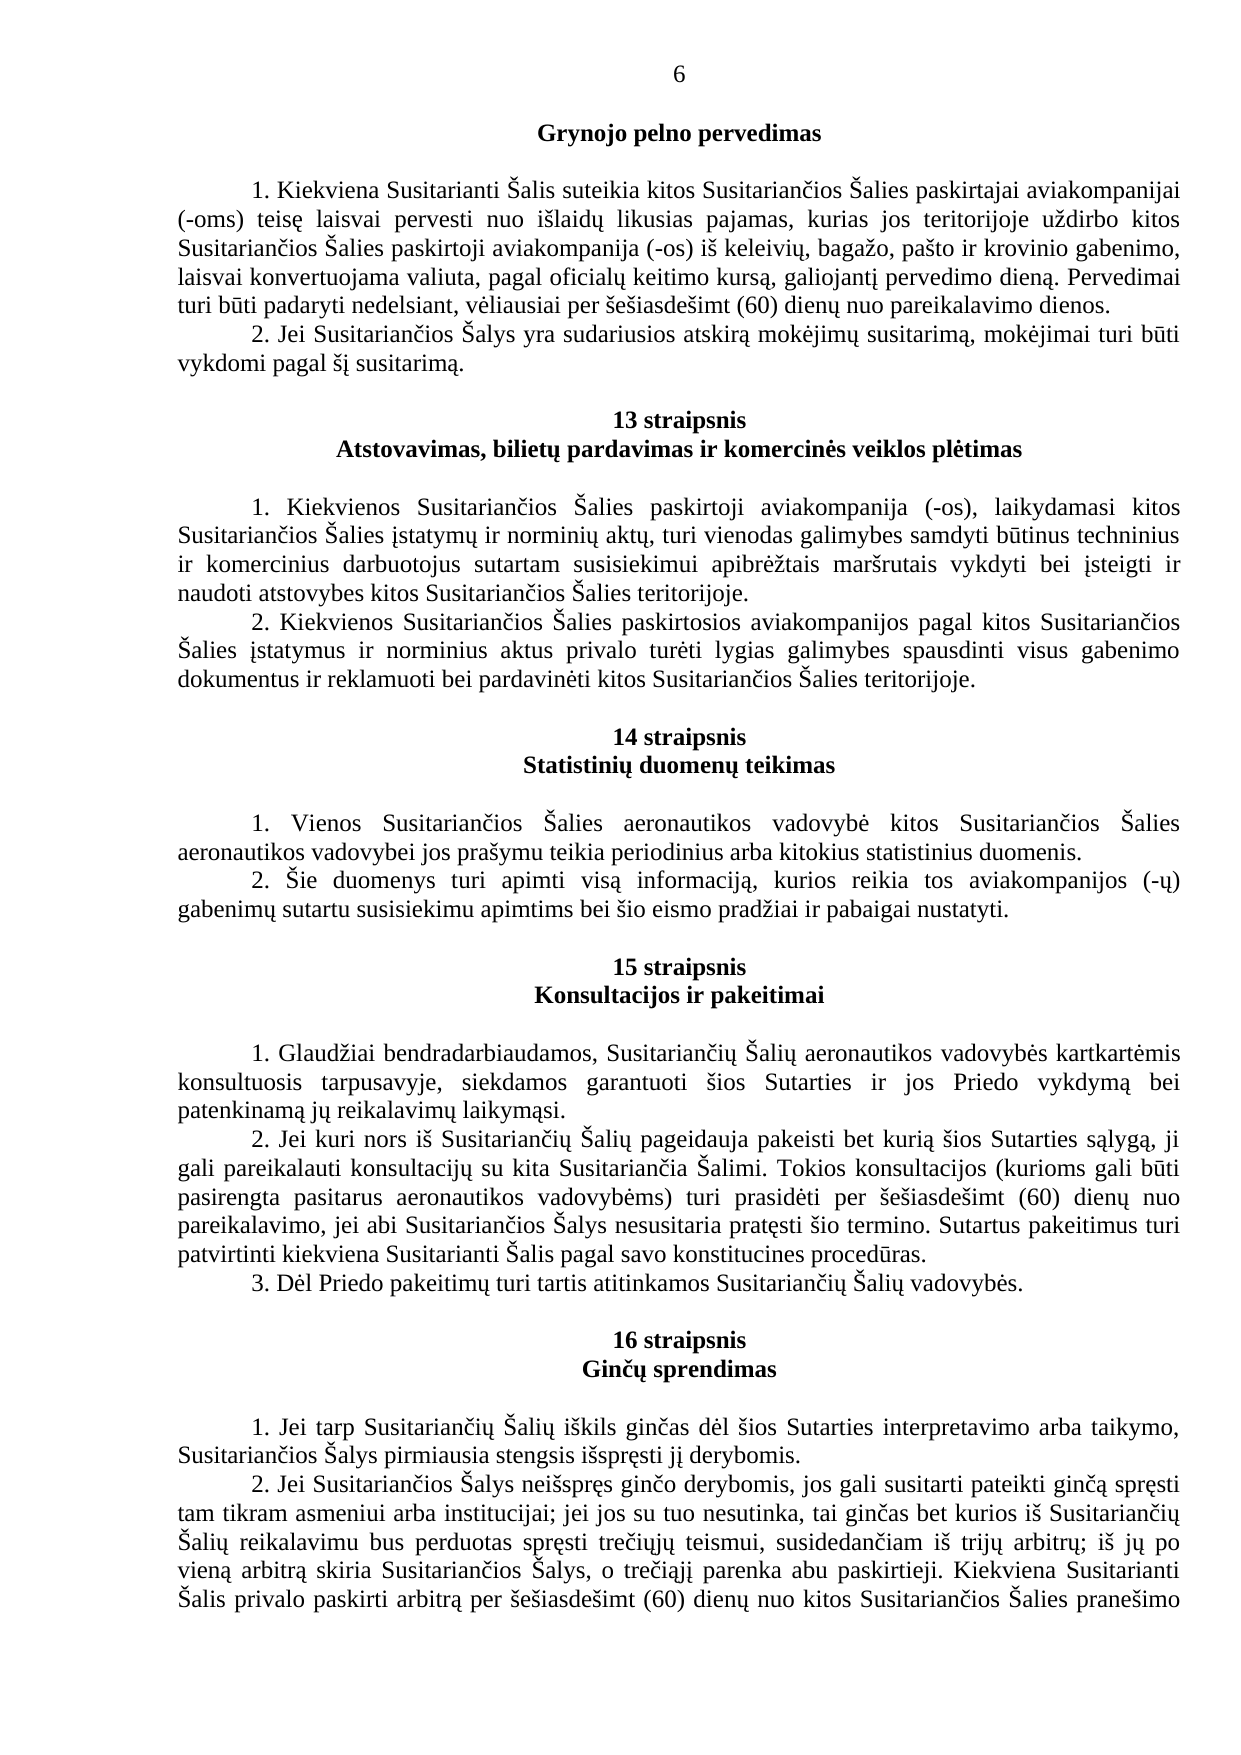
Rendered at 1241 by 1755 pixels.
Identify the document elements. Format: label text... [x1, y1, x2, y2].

text 13 straipsnis [177, 406, 1181, 434]
text Atstovavimas, bilietų pardavimas ir komercinės veiklos plėtimas [177, 434, 1181, 463]
text 1. Jei tarp Susitariančių Šalių iškils ginčas dėl šios Sutarties interpretavimo arba taikymo, Susitariančios Šalys pirmiausia stengsis išspręsti jį derybomis. [177, 1412, 1181, 1469]
text 1. Glaudžiai bendradarbiaudamos, Susitariančių Šalių aeronautikos vadovybės kartkartėmis konsultuosis tarpusavyje, siekdamos garantuoti šios Sutarties ir jos Priedo vykdymą bei patenkinamą jų reikalavimų laikymąsi. [177, 1038, 1181, 1124]
text 1. Vienos Susitariančios Šalies aeronautikos vadovybė kitos Susitariančios Šalies aeronautikos vadovybei jos prašymu teikia periodinius arba kitokius statistinius duomenis. [177, 808, 1181, 866]
text 14 straipsnis [177, 722, 1181, 751]
text 2. Jei Susitariančios Šalys yra sudariusios atskirą mokėjimų susitarimą, mokėjimai turi būti vykdomi pagal šį susitarimą. [177, 319, 1181, 377]
text Ginčų sprendimas [177, 1354, 1181, 1383]
text 15 straipsnis [177, 952, 1181, 981]
text Statistinių duomenų teikimas [177, 751, 1181, 779]
text 2. Jei Susitariančios Šalys neišspręs ginčo derybomis, jos gali susitarti pateikti ginčą spręsti tam tikram asmeniui arba institucijai; jei jos su tuo nesutinka, tai ginčas bet kurios iš Susitariančių Šalių reikalavimu bus perduotas spręsti trečiųjų teismui, susidedančiam iš trijų arbitrų; iš jų po vieną arbitrą skiria Susitariančios Šalys, o trečiąjį parenka abu paskirtieji. Kiekviena Susitarianti Šalis privalo paskirti arbitrą per šešiasdešimt (60) dienų nuo kitos Susitariančios Šalies pranešimo [177, 1469, 1181, 1613]
text Konsultacijos ir pakeitimai [177, 981, 1181, 1009]
text 1. Kiekviena Susitarianti Šalis suteikia kitos Susitariančios Šalies paskirtajai aviakompanijai (-oms) teisę laisvai pervesti nuo išlaidų likusias pajamas, kurias jos teritorijoje uždirbo kitos Susitariančios Šalies paskirtoji aviakompanija (-os) iš keleivių, bagažo, pašto ir krovinio gabenimo, laisvai konvertuojama valiuta, pagal oficialų keitimo kursą, galiojantį pervedimo dieną. Pervedimai turi būti padaryti nedelsiant, vėliausiai per šešiasdešimt (60) dienų nuo pareikalavimo dienos. [177, 176, 1181, 319]
text 1. Kiekvienos Susitariančios Šalies paskirtoji aviakompanija (-os), laikydamasi kitos Susitariančios Šalies įstatymų ir norminių aktų, turi vienodas galimybes samdyti būtinus techninius ir komercinius darbuotojus sutartam susisiekimui apibrėžtais maršrutais vykdyti bei įsteigti ir naudoti atstovybes kitos Susitariančios Šalies teritorijoje. [177, 492, 1181, 607]
text 2. Šie duomenys turi apimti visą informaciją, kurios reikia tos aviakompanijos (-ų) gabenimų sutartu susisiekimu apimtims bei šio eismo pradžiai ir pabaigai nustatyti. [177, 866, 1181, 923]
text 2. Jei kuri nors iš Susitariančių Šalių pageidauja pakeisti bet kurią šios Sutarties sąlygą, ji gali pareikalauti konsultacijų su kita Susitariančia Šalimi. Tokios konsultacijos (kurioms gali būti pasirengta pasitarus aeronautikos vadovybėms) turi prasidėti per šešiasdešimt (60) dienų nuo pareikalavimo, jei abi Susitariančios Šalys nesusitaria pratęsti šio termino. Sutartus pakeitimus turi patvirtinti kiekviena Susitarianti Šalis pagal savo konstitucines procedūras. [177, 1124, 1181, 1268]
text 16 straipsnis [177, 1326, 1181, 1354]
text Grynojo pelno pervedimas [177, 118, 1181, 147]
text 2. Kiekvienos Susitariančios Šalies paskirtosios aviakompanijos pagal kitos Susitariančios Šalies įstatymus ir norminius aktus privalo turėti lygias galimybes spausdinti visus gabenimo dokumentus ir reklamuoti bei pardavinėti kitos Susitariančios Šalies teritorijoje. [177, 607, 1181, 693]
text 3. Dėl Priedo pakeitimų turi tartis atitinkamos Susitariančių Šalių vadovybės. [177, 1268, 1181, 1297]
